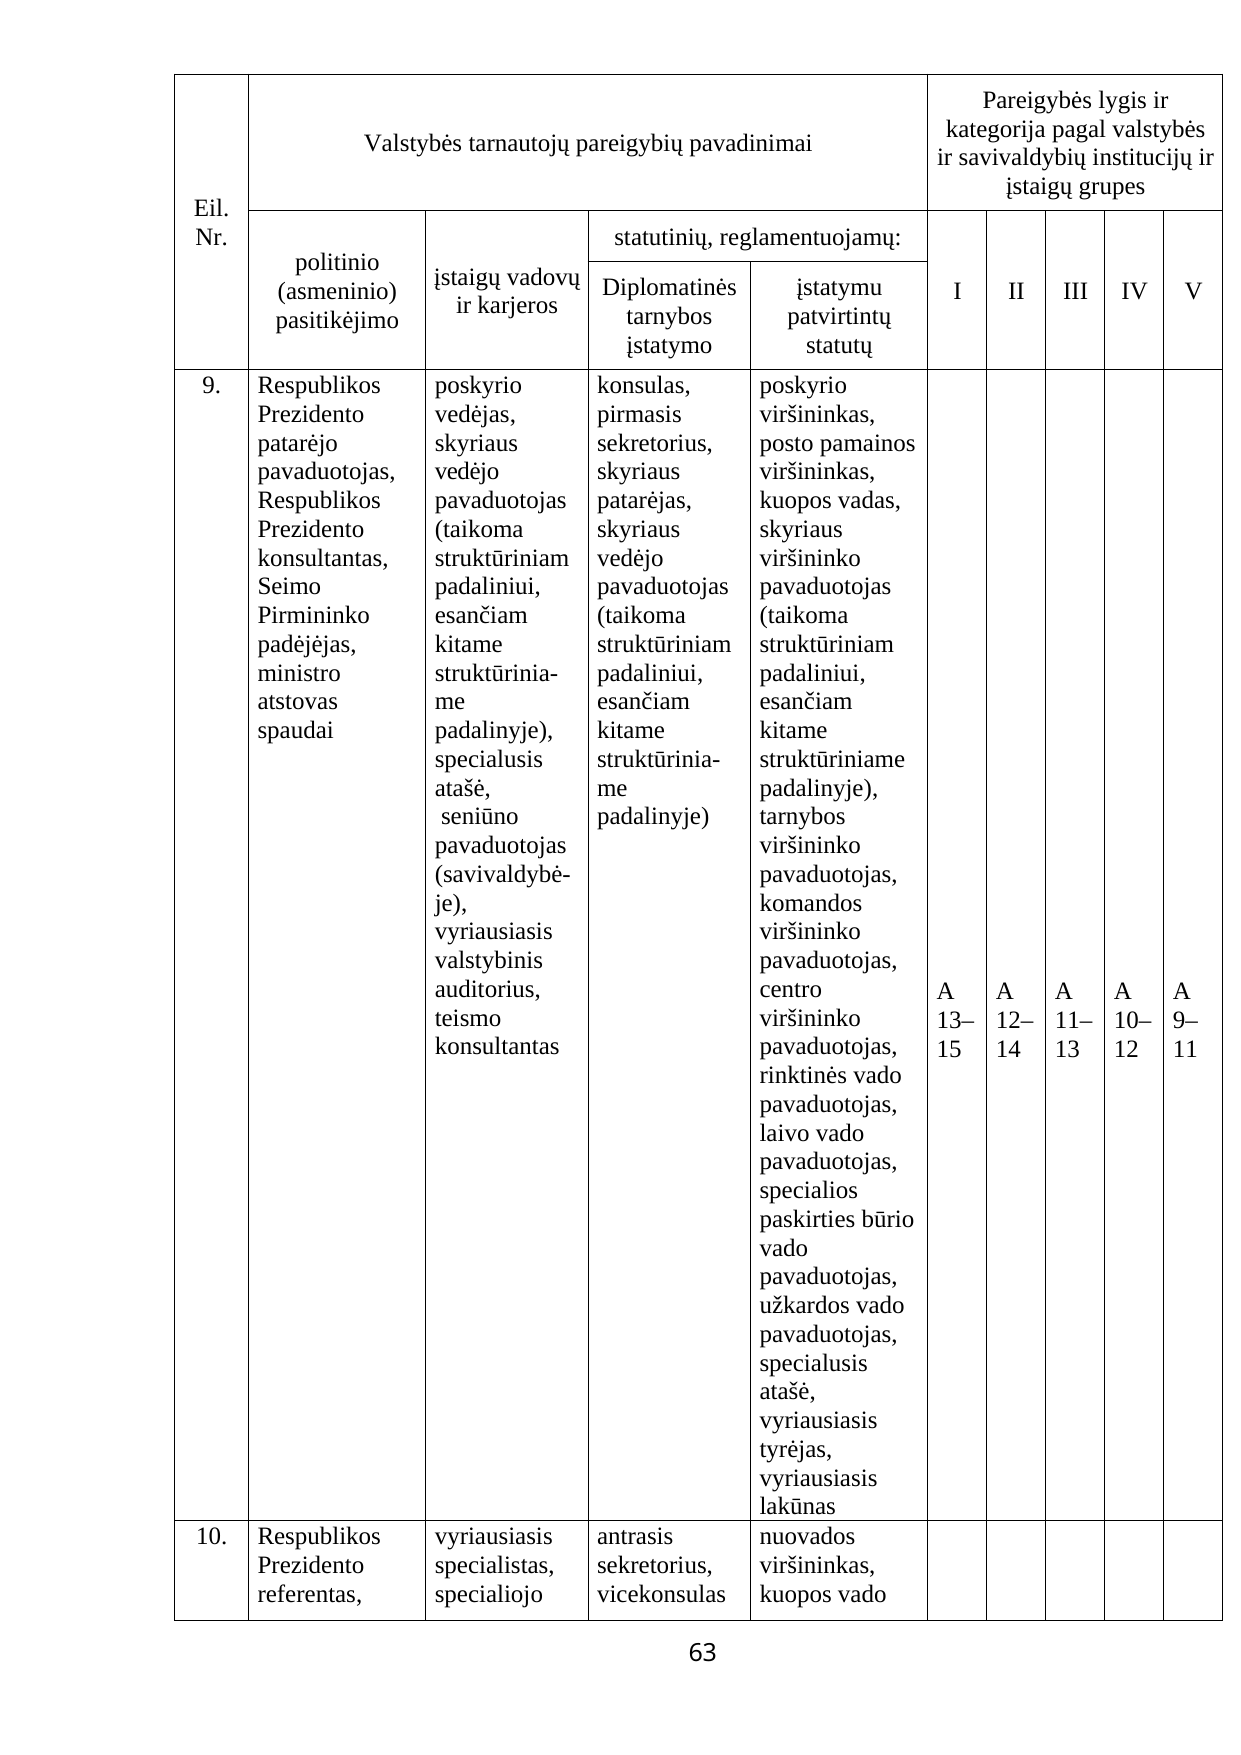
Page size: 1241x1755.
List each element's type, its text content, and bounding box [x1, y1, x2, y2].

table_cell poskyrio vedėjas, skyriaus vedėjo pavaduotojas (taikoma struktūriniam padaliniui, esančiam kitame struktūrinia-me padalinyje), specialusis atašė, seniūno pavaduotojas (savivaldybė-je), vyriausiasis valstybinis auditorius, teismo konsultantas [426, 370, 588, 1520]
table_cell [1105, 1521, 1163, 1620]
table_cell I [928, 211, 986, 369]
table_cell Diplomatinės tarnybos įstatymo [589, 262, 750, 369]
table_cell [987, 1521, 1045, 1620]
table_cell konsulas, pirmasis sekretorius, skyriaus patarėjas, skyriaus vedėjo pavaduotojas (taikoma struktūriniam padaliniui, esančiam kitame struktūrinia-me padalinyje) [589, 370, 750, 1520]
table_cell IV [1105, 211, 1163, 369]
table_cell II [987, 211, 1045, 369]
table_header Pareigybės lygis ir kategorija pagal valstybės ir savivaldybių institucijų ir įstaigų grupes [928, 75, 1222, 210]
table_cell nuovados viršininkas, kuopos vado [751, 1521, 927, 1620]
table_cell A 9–11 [1164, 370, 1222, 1520]
table_cell 10. [175, 1521, 248, 1620]
table_header Eil. Nr. [175, 75, 248, 369]
table_cell politinio (asmeninio) pasitikėjimo [249, 211, 425, 369]
table_cell Respublikos Prezidento referentas, [249, 1521, 425, 1620]
table_cell įstatymu patvirtintų statutų [751, 262, 927, 369]
table_cell įstaigų vadovų ir karjeros [426, 211, 588, 369]
table_cell V [1164, 211, 1222, 369]
table_cell 9. [175, 370, 248, 1520]
table_cell Respublikos Prezidento patarėjo pavaduotojas, Respublikos Prezidento konsultantas, Seimo Pirmininko padėjėjas, ministro atstovas spaudai [249, 370, 425, 1520]
table_cell A 12–14 [987, 370, 1045, 1520]
table_header Valstybės tarnautojų pareigybių pavadinimai [249, 75, 927, 210]
table_cell A 10–12 [1105, 370, 1163, 1520]
table_cell A 13–15 [928, 370, 986, 1520]
table_cell III [1046, 211, 1104, 369]
table_cell [928, 1521, 986, 1620]
table_cell poskyrio viršininkas, posto pamainos viršininkas, kuopos vadas, skyriaus viršininko pavaduotojas (taikoma struktūriniam padaliniui, esančiam kitame struktūriniame padalinyje), tarnybos viršininko pavaduotojas, komandos viršininko pavaduotojas, centro viršininko pavaduotojas, rinktinės vado pavaduotojas, laivo vado pavaduotojas, specialios paskirties būrio vado pavaduotojas, užkardos vado pavaduotojas, specialusis atašė, vyriausiasis tyrėjas, vyriausiasis lakūnas [751, 370, 927, 1520]
table_cell antrasis sekretorius, vicekonsulas [589, 1521, 750, 1620]
table_cell [1046, 1521, 1104, 1620]
table_cell statutinių, reglamentuojamų: [589, 211, 927, 261]
table_cell A 11–13 [1046, 370, 1104, 1520]
table_cell [1164, 1521, 1222, 1620]
table_cell vyriausiasis specialistas, specialiojo [426, 1521, 588, 1620]
